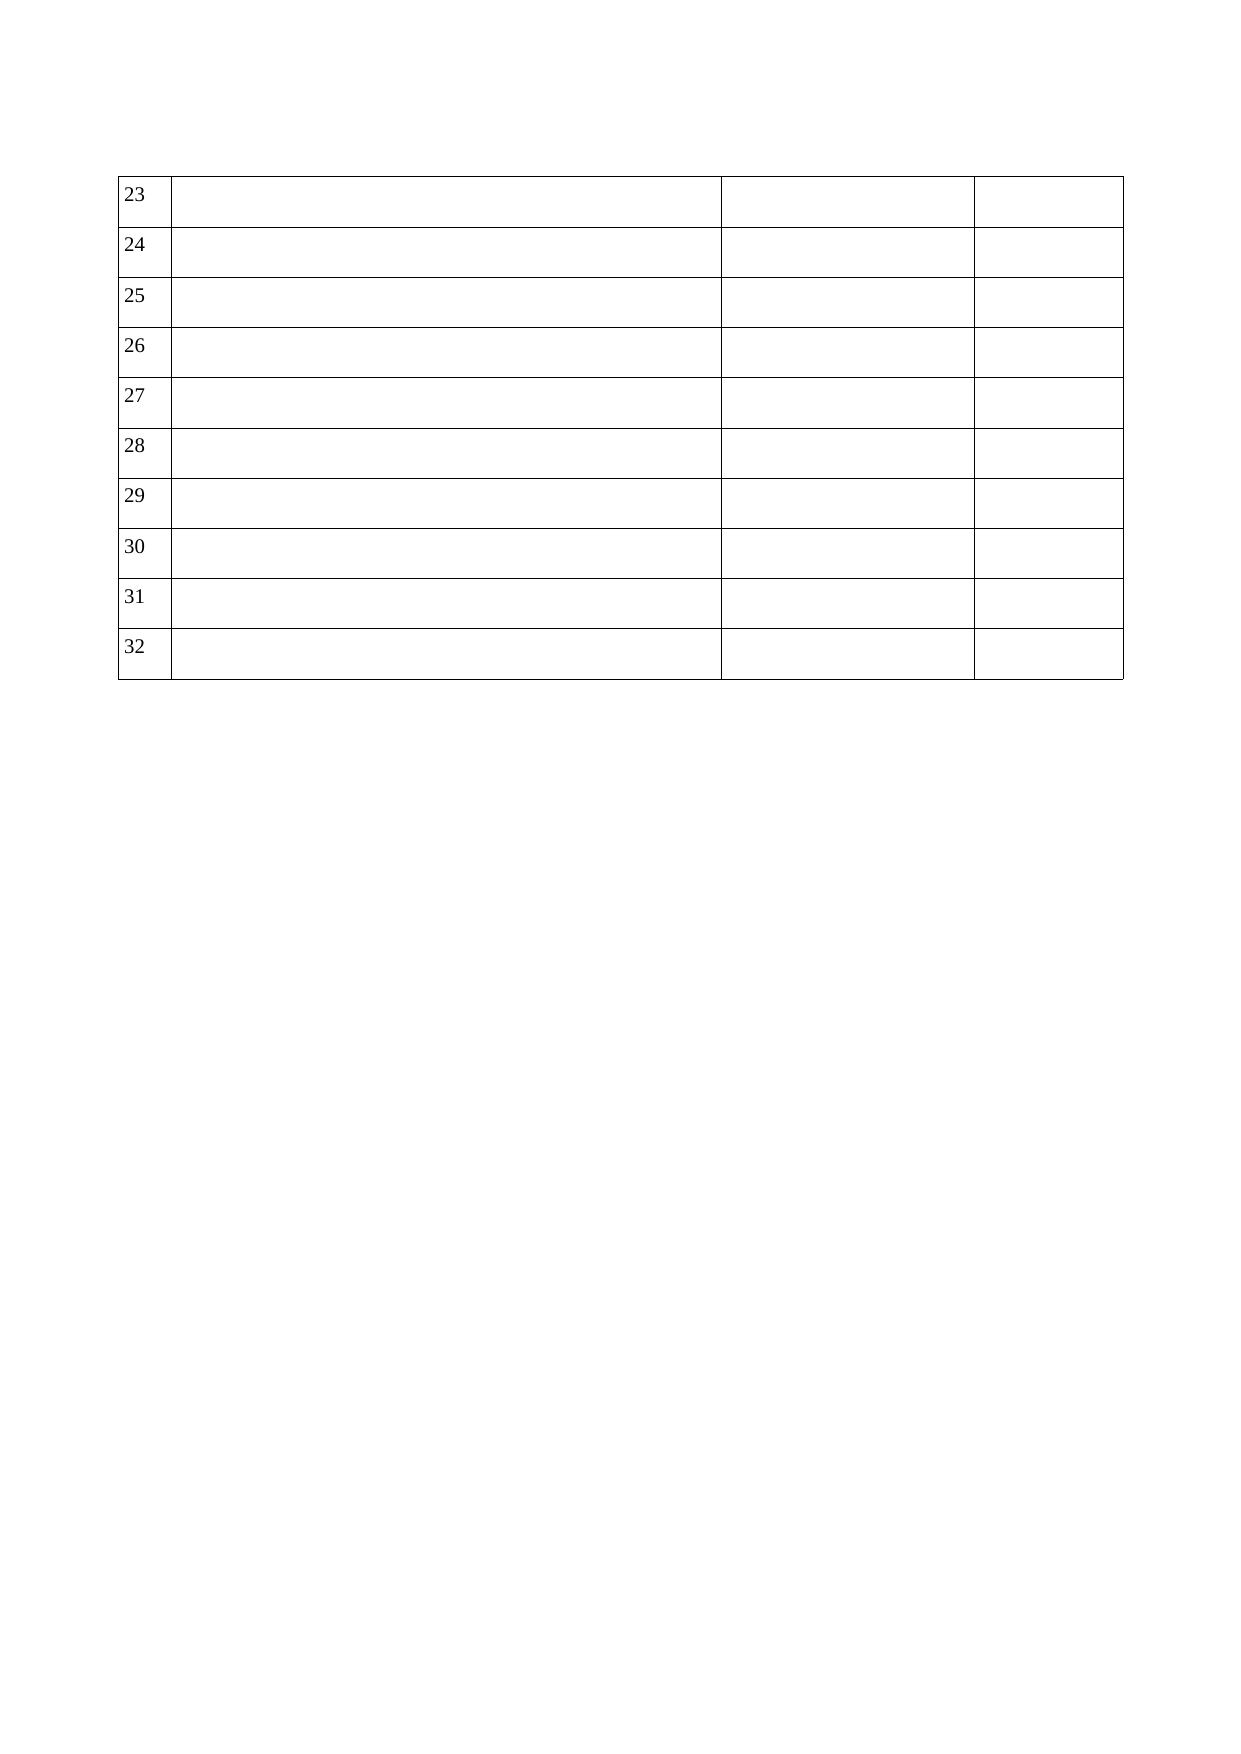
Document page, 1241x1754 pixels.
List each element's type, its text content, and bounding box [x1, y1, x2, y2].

table_cell 27 [119, 378, 171, 427]
table_cell [722, 529, 974, 578]
table_cell [722, 177, 974, 227]
table_cell [975, 429, 1123, 478]
table_cell 24 [119, 228, 171, 277]
table_cell [722, 479, 974, 528]
table_cell [722, 278, 974, 327]
table_cell [172, 429, 721, 478]
table_cell 31 [119, 579, 171, 628]
table_cell 30 [119, 529, 171, 578]
table_cell [975, 378, 1123, 427]
table_cell 25 [119, 278, 171, 327]
table_cell [722, 429, 974, 478]
table_cell [975, 579, 1123, 628]
table_cell 29 [119, 479, 171, 528]
table_cell [172, 579, 721, 628]
table_cell [975, 328, 1123, 377]
table_cell [975, 177, 1123, 227]
table_cell [975, 278, 1123, 327]
table_cell 23 [119, 177, 171, 227]
table_cell [172, 328, 721, 377]
table_cell [172, 629, 721, 678]
table_cell [722, 328, 974, 377]
table_cell [172, 278, 721, 327]
table_cell [975, 228, 1123, 277]
table_cell [975, 529, 1123, 578]
table_cell [975, 479, 1123, 528]
table_cell [722, 228, 974, 277]
table_cell [172, 378, 721, 427]
table_cell [172, 228, 721, 277]
table_cell [722, 579, 974, 628]
table_cell [722, 378, 974, 427]
table_cell 32 [119, 629, 171, 678]
table_cell 26 [119, 328, 171, 377]
table_cell [722, 629, 974, 678]
table_cell [172, 479, 721, 528]
table_cell [975, 629, 1123, 678]
table_cell 28 [119, 429, 171, 478]
table_cell [172, 529, 721, 578]
table_cell [172, 177, 721, 227]
